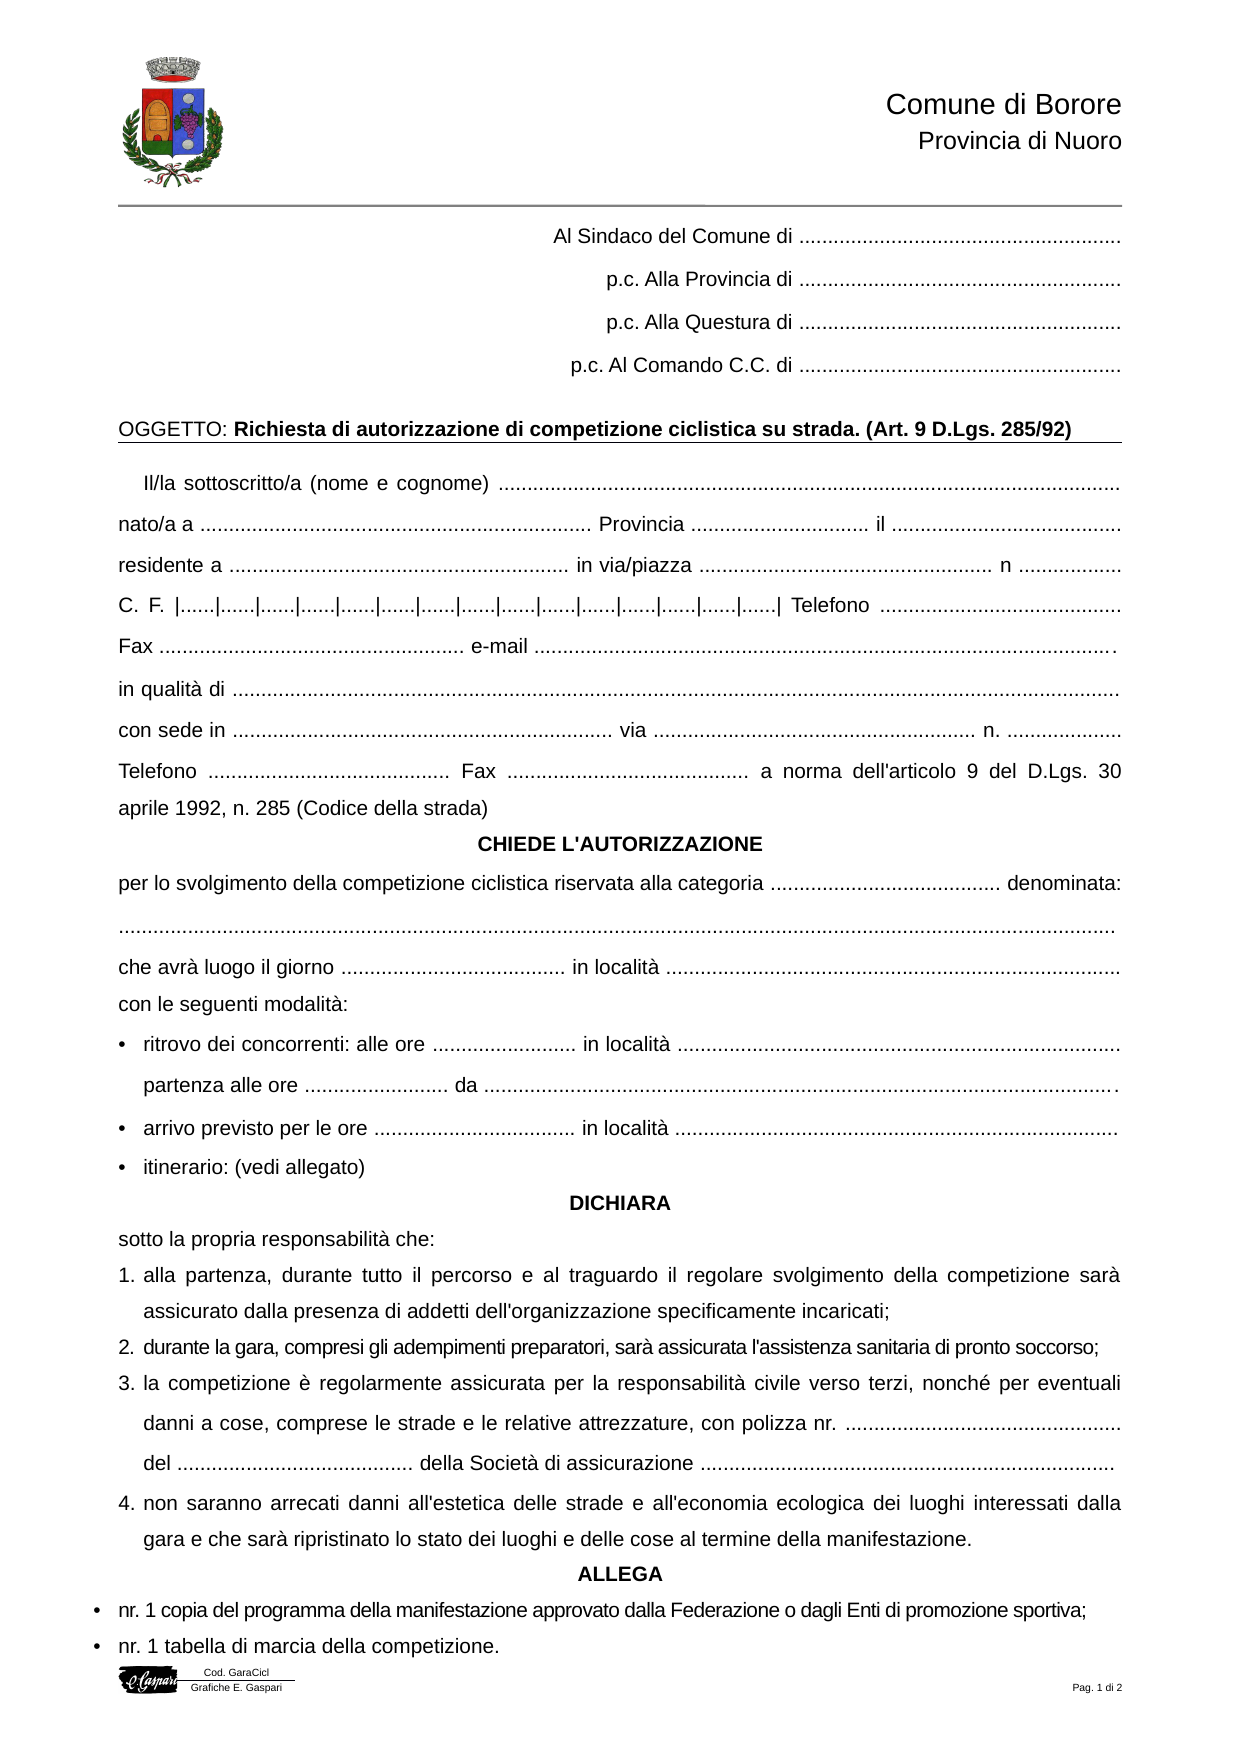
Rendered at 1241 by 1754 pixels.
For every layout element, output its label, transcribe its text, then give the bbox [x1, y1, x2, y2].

text ............................................................................................................................................................................. che avrà luogo il giorno ....................................... in località ............................................................................... con le seguenti modalità: [118, 911, 1122, 1016]
text • itinerario: (vedi allegato) [118, 1155, 1122, 1179]
text sotto la propria responsabilità che: [118, 1227, 1122, 1251]
text Comune di Borore [224, 87, 1122, 121]
text Al Sindaco del Comune di ........................................................ [443, 220, 1122, 249]
text • arrivo previsto per le ore ................................... in località ............................................................................. [118, 1112, 1122, 1141]
text OGGETTO: Richiesta di autorizzazione di competizione ciclistica su strada. (Art. 9 D.Lgs. 285/92) [118, 416, 1122, 442]
text p.c. Al Comando C.C. di ........................................................ [443, 349, 1122, 378]
text per lo svolgimento della competizione ciclistica riservata alla categoria ........................................ denominata: [118, 867, 1122, 896]
text CHIEDE L'AUTORIZZAZIONE [118, 832, 1122, 856]
text p.c. Alla Questura di ........................................................ [443, 306, 1122, 335]
picture [122, 57, 224, 188]
picture [118, 1665, 178, 1694]
text Il/la sottoscritto/a (nome e cognome) ............................................................................................................ nato/a a .................................................................... Provincia ............................... il ........................................ residente a ........................................................... in via/piazza ................................................... n .................. C. F. |......|......|......|......|......|......|......|......|......|......|......|......|......|......|......| Telefono .......................................... Fax ..................................................... e-mail ..................................................................................................... [118, 467, 1122, 659]
text 4. non saranno arrecati danni all'estetica delle strade e all'economia ecologica dei luoghi interessati dalla gara e che sarà ripristinato lo stato dei luoghi e delle cose al termine della manifestazione. [118, 1490, 1122, 1550]
text 1. alla partenza, durante tutto il percorso e al traguardo il regolare svolgimento della competizione sarà assicurato dalla presenza di addetti dell'organizzazione specificamente incaricati; [118, 1263, 1122, 1323]
text • nr. 1 tabella di marcia della competizione. [93, 1634, 1122, 1658]
text 2. durante la gara, compresi gli adempimenti preparatori, sarà assicurata l'assistenza sanitaria di pronto soccorso; [118, 1335, 1122, 1359]
text DICHIARA [118, 1191, 1122, 1215]
text ALLEGA [118, 1562, 1122, 1586]
text • nr. 1 copia del programma della manifestazione approvato dalla Federazione o dagli Enti di promozione sportiva; [93, 1598, 1122, 1622]
text • ritrovo dei concorrenti: alle ore ......................... in località ............................................................................. partenza alle ore ......................... da .............................................................................................................. [118, 1028, 1122, 1097]
text p.c. Alla Provincia di ........................................................ [443, 263, 1122, 292]
text Provincia di Nuoro [224, 126, 1122, 155]
text in qualità di .......................................................................................................................................................... con sede in .................................................................. via ........................................................ n. .................... Telefono .......................................... Fax .......................................... a norma dell'articolo 9 del D.Lgs. 30 aprile 1992, n. 285 (Codice della strada) [118, 673, 1122, 819]
text 3. la competizione è regolarmente assicurata per la responsabilità civile verso terzi, nonché per eventuali danni a cose, comprese le strade e le relative attrezzature, con polizza nr. ................................................ del ......................................... della Società di assicurazione ........................................................................ [118, 1371, 1122, 1476]
